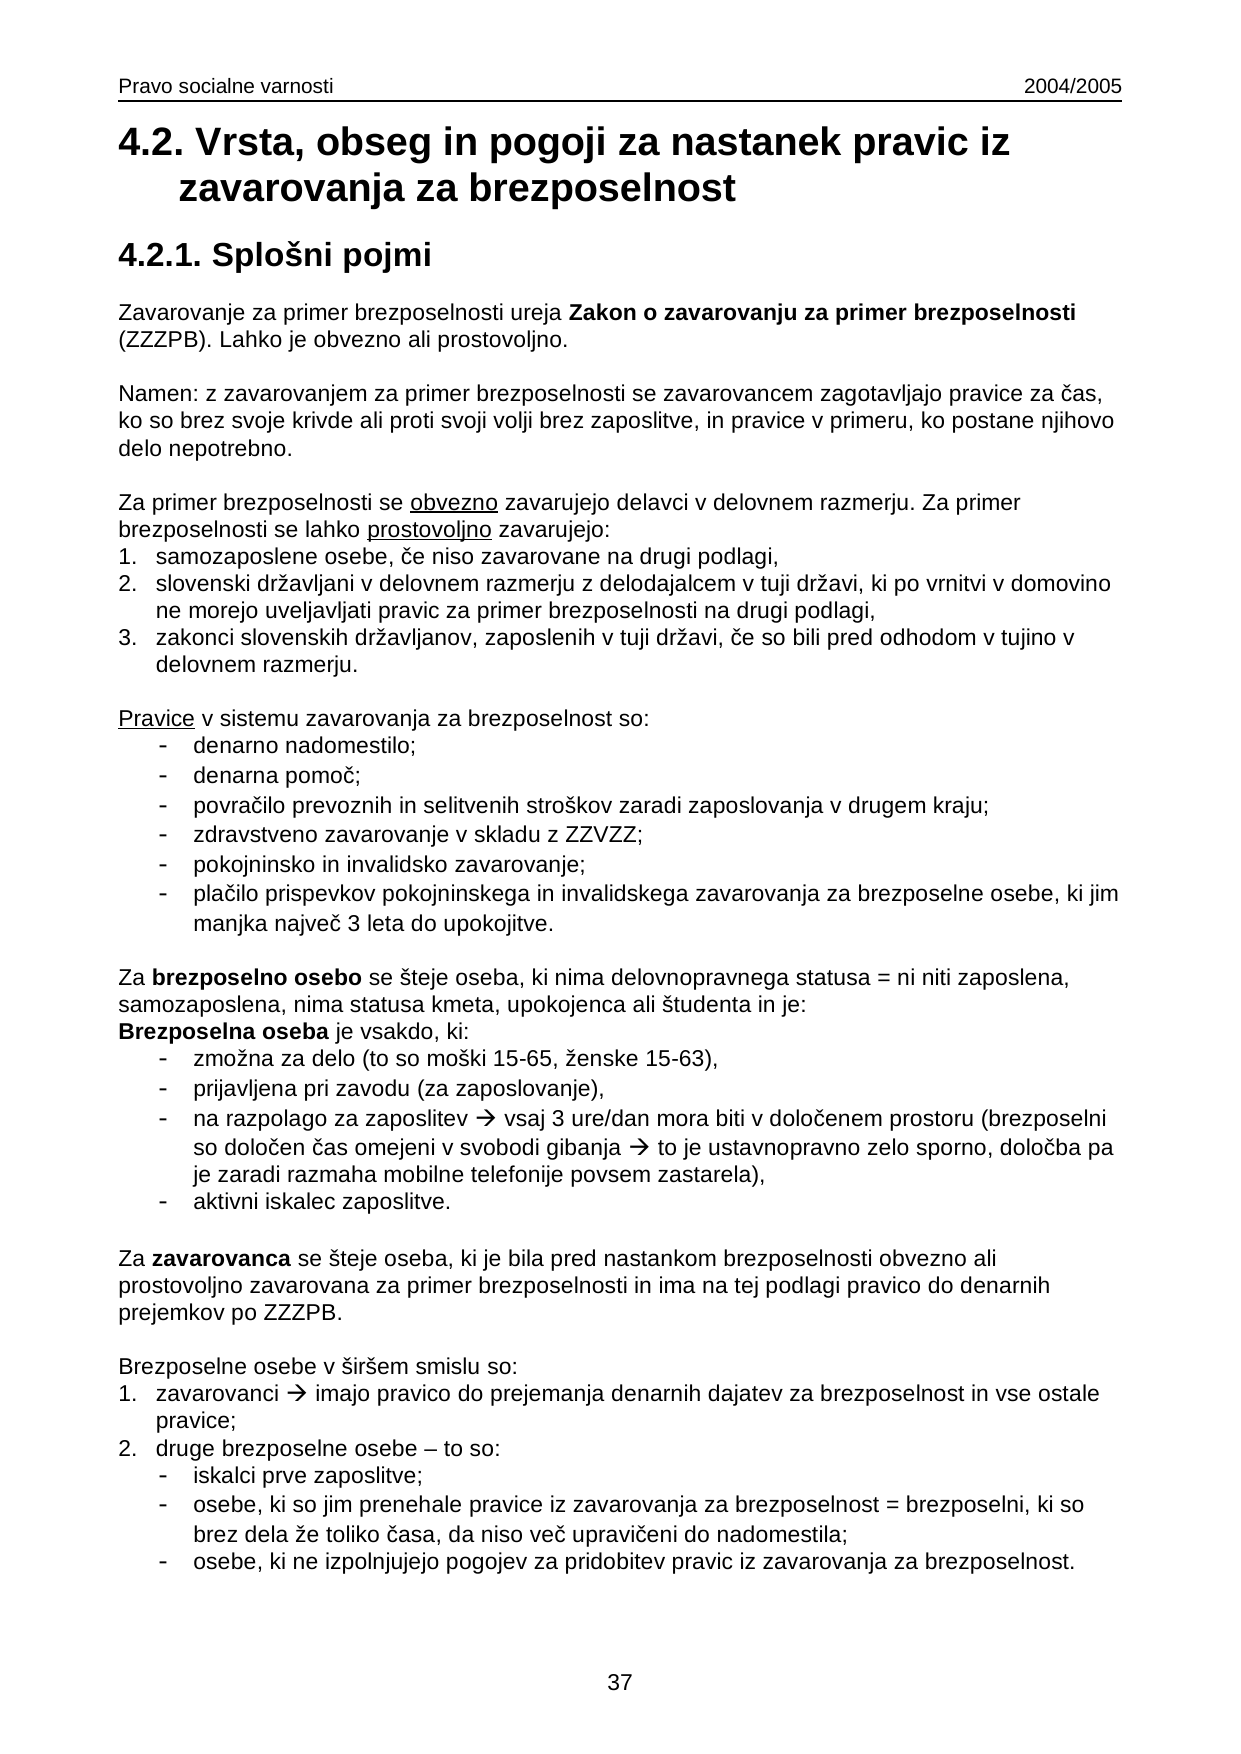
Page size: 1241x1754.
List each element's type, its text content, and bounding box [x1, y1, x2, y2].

list zakonci slovenskih državljanov, zaposlenih v tuji državi, če so bili pred odhodom v tujino v delovnem razmerju. [118, 623, 1122, 678]
list povračilo prevoznih in selitvenih stroškov zaradi zaposlovanja v drugem kraju; [155, 791, 1122, 821]
text Namen: z zavarovanjem za primer brezposelnosti se zavarovancem zagotavljajo pravice za čas, ko so brez svoje krivde ali proti svoji volji brez zaposlitve, in pravice v primeru, ko postane njihovo delo nepotrebno. [118, 380, 1122, 461]
list druge brezposelne osebe – to so: [118, 1434, 1122, 1461]
text Za zavarovanca se šteje oseba, ki je bila pred nastankom brezposelnosti obvezno ali prostovoljno zavarovana za primer brezposelnosti in ima na tej podlagi pravico do denarnih prejemkov po ZZZPB. [118, 1244, 1122, 1326]
list osebe, ki so jim prenehale pravice iz zavarovanja za brezposelnost = brezposelni, ki so brez dela že toliko časa, da niso več upravičeni do nadomestila; [155, 1491, 1122, 1547]
text Za primer brezposelnosti se obvezno zavarujejo delavci v delovnem razmerju. Za primer brezposelnosti se lahko prostovoljno zavarujejo: [118, 488, 1122, 542]
subtitle 4.2.1. Splošni pojmi [118, 235, 1122, 273]
list iskalci prve zaposlitve; [155, 1461, 1122, 1491]
list na razpolago za zaposlitev  vsaj 3 ure/dan mora biti v določenem prostoru (brezposelni so določen čas omejeni v svobodi gibanja  to je ustavnopravno zelo sporno, določba pa je zaradi razmaha mobilne telefonije povsem zastarela), [155, 1104, 1122, 1188]
subtitle 4.2. Vrsta, obseg in pogoji za nastanek pravic iz zavarovanja za brezposelnost [118, 118, 1122, 210]
list denarna pomoč; [155, 761, 1122, 791]
text Brezposelne osebe v širšem smislu so: [118, 1353, 1122, 1380]
list osebe, ki ne izpolnjujejo pogojev za pridobitev pravic iz zavarovanja za brezposelnost. [155, 1547, 1122, 1577]
list denarno nadomestilo; [155, 732, 1122, 761]
list zavarovanci  imajo pravico do prejemanja denarnih dajatev za brezposelnost in vse ostale pravice; [118, 1380, 1122, 1434]
text Za brezposelno osebo se šteje oseba, ki nima delovnopravnega statusa = ni niti zaposlena, samozaposlena, nima statusa kmeta, upokojenca ali študenta in je: [118, 963, 1122, 1018]
list samozaposlene osebe, če niso zavarovane na drugi podlagi, [118, 542, 1122, 569]
text Zavarovanje za primer brezposelnosti ureja Zakon o zavarovanju za primer brezposelnosti (ZZZPB). Lahko je obvezno ali prostovoljno. [118, 298, 1122, 353]
text Brezposelna oseba je vsakdo, ki: [118, 1018, 1122, 1045]
list plačilo prispevkov pokojninskega in invalidskega zavarovanja za brezposelne osebe, ki jim manjka največ 3 leta do upokojitve. [155, 880, 1122, 936]
text Pravice v sistemu zavarovanja za brezposelnost so: [118, 705, 1122, 732]
list aktivni iskalec zaposlitve. [155, 1188, 1122, 1217]
list zdravstveno zavarovanje v skladu z ZZVZZ; [155, 821, 1122, 850]
list prijavljena pri zavodu (za zaposlovanje), [155, 1074, 1122, 1104]
list slovenski državljani v delovnem razmerju z delodajalcem v tuji državi, ki po vrnitvi v domovino ne morejo uveljavljati pravic za primer brezposelnosti na drugi podlagi, [118, 569, 1122, 623]
list zmožna za delo (to so moški 15-65, ženske 15-63), [155, 1045, 1122, 1074]
list pokojninsko in invalidsko zavarovanje; [155, 850, 1122, 880]
